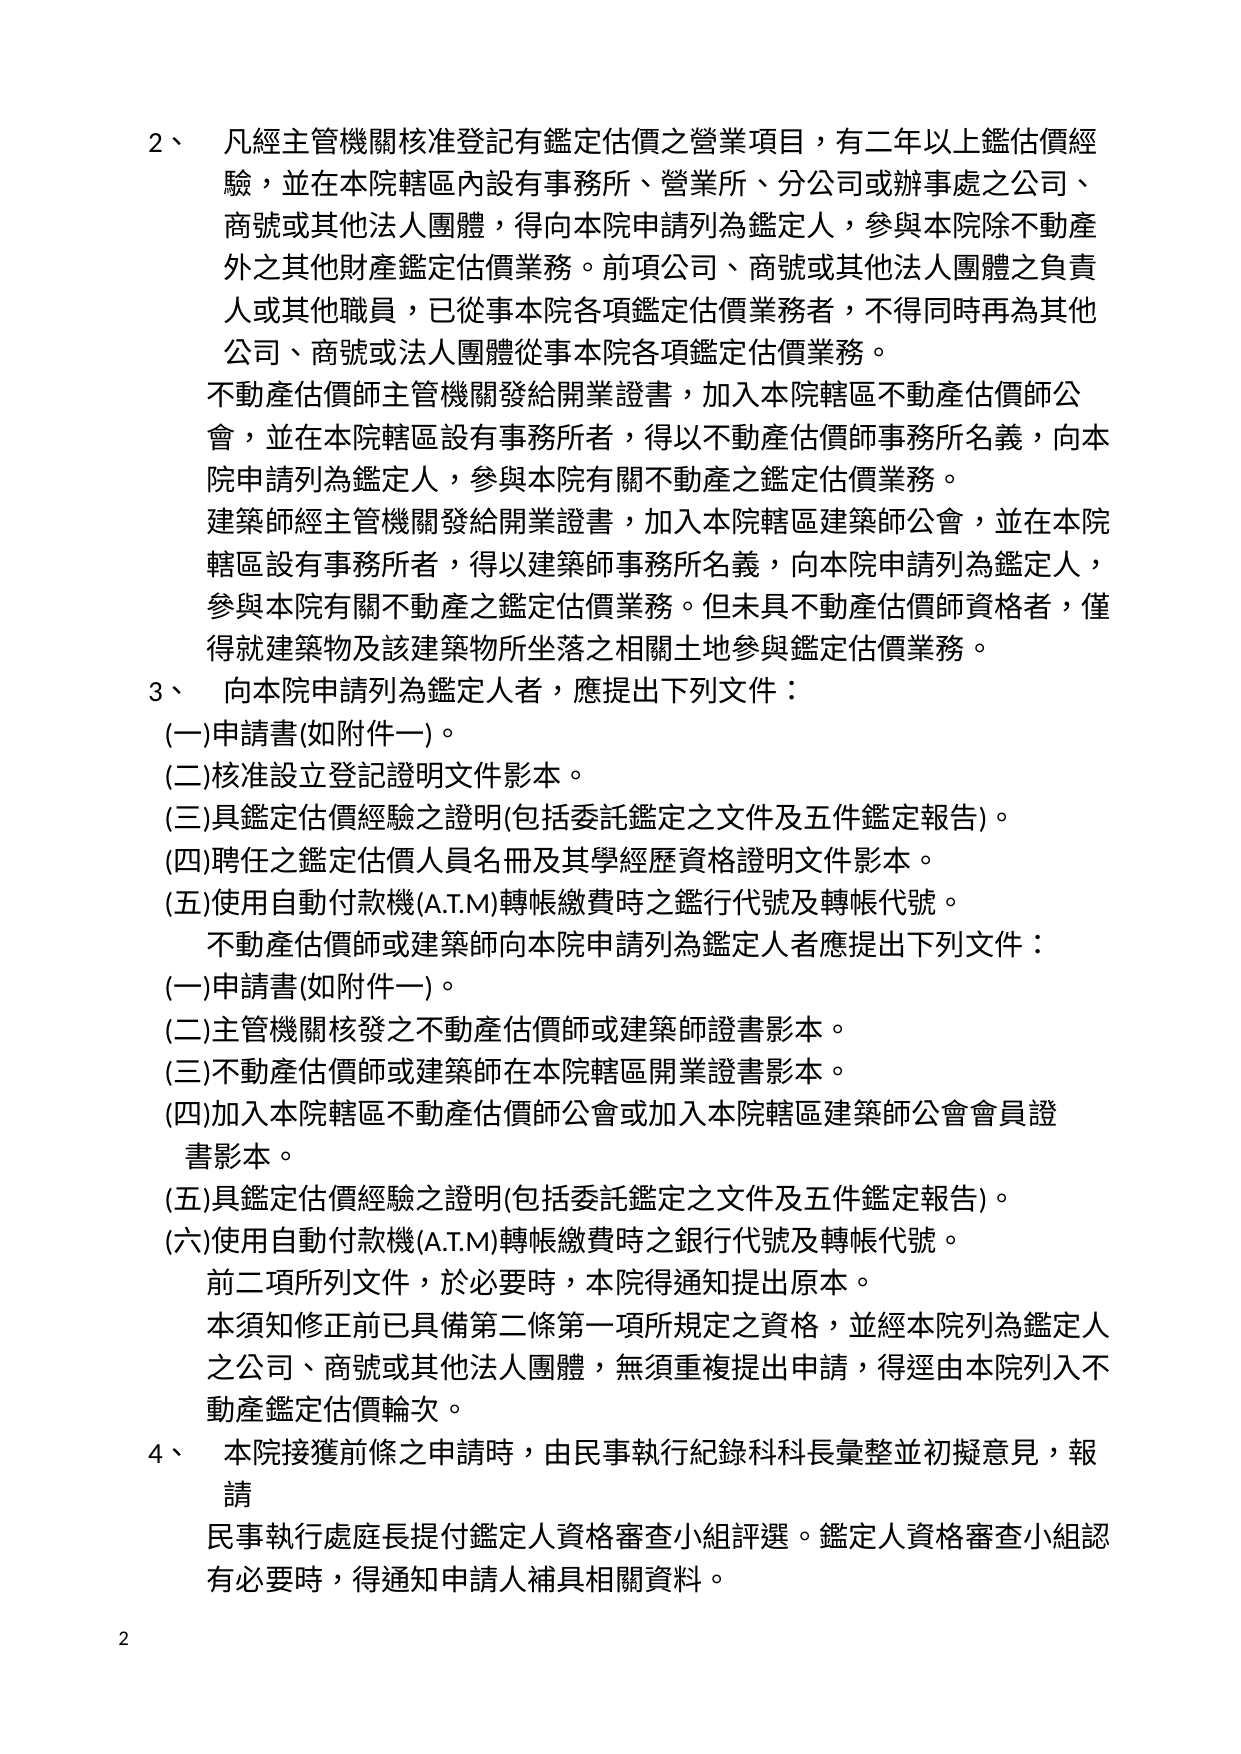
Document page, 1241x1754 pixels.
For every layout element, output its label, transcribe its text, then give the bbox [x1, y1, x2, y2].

text 書影本。 [118, 1133, 1122, 1175]
text (一)申請書(如附件一)。 [118, 964, 1122, 1006]
list 轄區設有事務所者，得以建築師事務所名義，向本院申請列為鑑定人， [193, 541, 1122, 583]
list 不動產估價師主管機關發給開業證書，加入本院轄區不動產估價師公 [193, 372, 1122, 414]
list 民事執行處庭長提付鑑定人資格審查小組評選。鑑定人資格審查小組認 [193, 1514, 1122, 1556]
list 院申請列為鑑定人，參與本院有關不動產之鑑定估價業務。 [193, 456, 1122, 499]
text (四)聘任之鑑定估價人員名冊及其學經歷資格證明文件影本。 [118, 837, 1122, 879]
text 前二項所列文件，於必要時，本院得通知提出原本。 [193, 1260, 1122, 1302]
text (六)使用自動付款機(A.T.M)轉帳繳費時之銀行代號及轉帳代號。 [118, 1218, 1122, 1260]
text (三)具鑑定估價經驗之證明(包括委託鑑定之文件及五件鑑定報告)。 [118, 795, 1122, 837]
list 有必要時，得通知申請人補具相關資料。 [193, 1556, 1122, 1598]
list 向本院申請列為鑑定人者，應提出下列文件： [148, 668, 1122, 710]
text 之公司、商號或其他法人團體，無須重複提出申請，得逕由本院列入不 [193, 1344, 1122, 1387]
text (一)申請書(如附件一)。 [118, 710, 1122, 752]
text (五)具鑑定估價經驗之證明(包括委託鑑定之文件及五件鑑定報告)。 [118, 1175, 1122, 1218]
text (三)不動產估價師或建築師在本院轄區開業證書影本。 [118, 1048, 1122, 1091]
text (五)使用自動付款機(A.T.M)轉帳繳費時之鑑行代號及轉帳代號。 [118, 879, 1122, 922]
list 參與本院有關不動產之鑑定估價業務。但未具不動產估價師資格者，僅 [193, 583, 1122, 626]
text 動產鑑定估價輪次。 [193, 1387, 1122, 1429]
list 凡經主管機關核准登記有鑑定估價之營業項目，有二年以上鑑估價經驗，並在本院轄區內設有事務所、營業所、分公司或辦事處之公司、商號或其他法人團體，得向本院申請列為鑑定人，參與本院除不動產外之其他財產鑑定估價業務。前項公司、商號或其他法人團體之負責人或其他職員，已從事本院各項鑑定估價業務者，不得同時再為其他公司、商號或法人團體從事本院各項鑑定估價業務。 [148, 118, 1122, 372]
list 得就建築物及該建築物所坐落之相關土地參與鑑定估價業務。 [193, 626, 1122, 668]
text 不動產估價師或建築師向本院申請列為鑑定人者應提出下列文件： [193, 922, 1122, 964]
list 建築師經主管機關發給開業證書，加入本院轄區建築師公會，並在本院 [193, 499, 1122, 541]
text (二)核准設立登記證明文件影本。 [118, 752, 1122, 795]
list 會，並在本院轄區設有事務所者，得以不動產估價師事務所名義，向本 [193, 414, 1122, 456]
text 本須知修正前已具備第二條第一項所規定之資格，並經本院列為鑑定人 [193, 1302, 1122, 1344]
list 本院接獲前條之申請時，由民事執行紀錄科科長彙整並初擬意見，報請 [148, 1429, 1122, 1514]
text (二)主管機關核發之不動產估價師或建築師證書影本。 [118, 1006, 1122, 1048]
text (四)加入本院轄區不動產估價師公會或加入本院轄區建築師公會會員證 [118, 1091, 1122, 1133]
